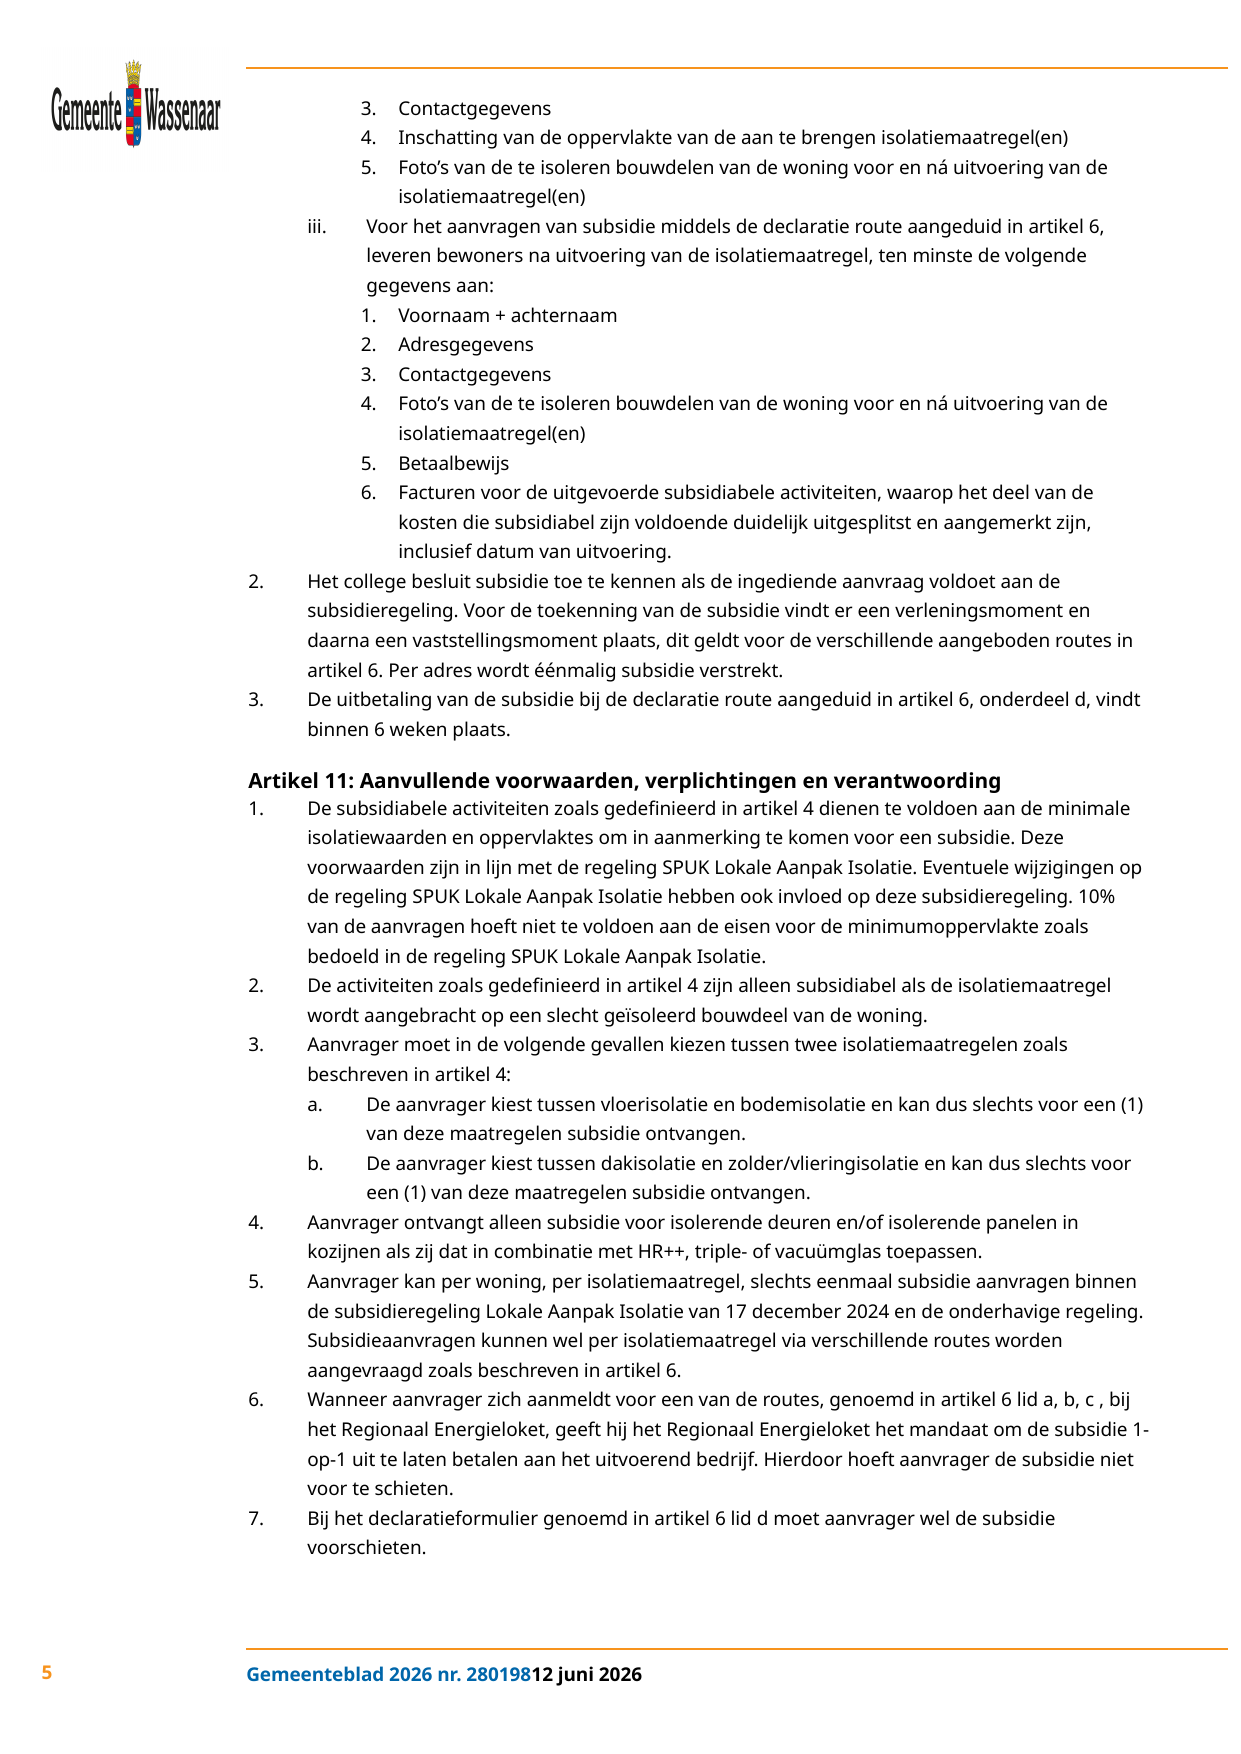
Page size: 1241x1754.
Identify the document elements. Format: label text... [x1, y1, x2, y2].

list Wanneer aanvrager zich aanmeldt voor een van de routes, genoemd in artikel 6 lid a, b, c , bij het Regionaal Energieloket, geeft hij het Regionaal Energieloket het mandaat om de subsidie 1-op-1 uit te laten betalen aan het uitvoerend bedrijf. Hierdoor hoeft aanvrager de subsidie niet voor te schieten. [248, 1387, 1152, 1501]
list Inschatting van de oppervlakte van de aan te brengen isolatiemaatregel(en) [361, 124, 1152, 150]
text Artikel 11: Aanvullende voorwaarden, verplichtingen en verantwoording [248, 766, 1152, 795]
list Contactgegevens [361, 361, 1152, 387]
list Foto’s van de te isoleren bouwdelen van de woning voor en ná uitvoering van de isolatiemaatregel(en) [361, 391, 1152, 446]
list Adresgegevens [361, 331, 1152, 357]
list De subsidiabele activiteiten zoals gedefinieerd in artikel 4 dienen te voldoen aan de minimale isolatiewaarden en oppervlaktes om in aanmerking te komen voor een subsidie. Deze voorwaarden zijn in lijn met de regeling SPUK Lokale Aanpak Isolatie. Eventuele wijzigingen op de regeling SPUK Lokale Aanpak Isolatie hebben ook invloed op deze subsidieregeling. 10% van de aanvragen hoeft niet te voldoen aan de eisen voor de minimumoppervlakte zoals bedoeld in de regeling SPUK Lokale Aanpak Isolatie. [248, 795, 1152, 968]
list Bij het declaratieformulier genoemd in artikel 6 lid d moet aanvrager wel de subsidie voorschieten. [248, 1505, 1152, 1560]
list Voor het aanvragen van subsidie middels de declaratie route aangeduid in artikel 6, leveren bewoners na uitvoering van de isolatiemaatregel, ten minste de volgende gegevens aan: [307, 213, 1152, 298]
list Foto’s van de te isoleren bouwdelen van de woning voor en ná uitvoering van de isolatiemaatregel(en) [361, 154, 1152, 209]
list De activiteiten zoals gedefinieerd in artikel 4 zijn alleen subsidiabel als de isolatiemaatregel wordt aangebracht op een slecht geïsoleerd bouwdeel van de woning. [248, 972, 1152, 1028]
list Contactgegevens [361, 95, 1152, 121]
list Facturen voor de uitgevoerde subsidiabele activiteiten, waarop het deel van de kosten die subsidiabel zijn voldoende duidelijk uitgesplitst en aangemerkt zijn, inclusief datum van uitvoering. [361, 479, 1152, 564]
list Aanvrager kan per woning, per isolatiemaatregel, slechts eenmaal subsidie aanvragen binnen de subsidieregeling Lokale Aanpak Isolatie van 17 december 2024 en de onderhavige regeling. Subsidieaanvragen kunnen wel per isolatiemaatregel via verschillende routes worden aangevraagd zoals beschreven in artikel 6. [248, 1268, 1152, 1383]
list De aanvrager kiest tussen dakisolatie en zolder/vlieringisolatie en kan dus slechts voor een (1) van deze maatregelen subsidie ontvangen. [307, 1150, 1152, 1205]
list Voornaam + achternaam [361, 302, 1152, 328]
list Het college besluit subsidie toe te kennen als de ingediende aanvraag voldoet aan de subsidieregeling. Voor de toekenning van de subsidie vindt er een verleningsmoment en daarna een vaststellingsmoment plaats, dit geldt voor de verschillende aangeboden routes in artikel 6. Per adres wordt éénmalig subsidie verstrekt. [248, 568, 1152, 683]
list Aanvrager ontvangt alleen subsidie voor isolerende deuren en/of isolerende panelen in kozijnen als zij dat in combinatie met HR++, triple- of vacuümglas toepassen. [248, 1209, 1152, 1264]
list De aanvrager kiest tussen vloerisolatie en bodemisolatie en kan dus slechts voor een (1) van deze maatregelen subsidie ontvangen. [307, 1091, 1152, 1146]
list Aanvrager moet in de volgende gevallen kiezen tussen twee isolatiemaatregelen zoals beschreven in artikel 4: [248, 1032, 1152, 1087]
list Betaalbewijs [361, 450, 1152, 476]
picture [41, 47, 231, 172]
list De uitbetaling van de subsidie bij de declaratie route aangeduid in artikel 6, onderdeel d, vindt binnen 6 weken plaats. [248, 686, 1152, 742]
